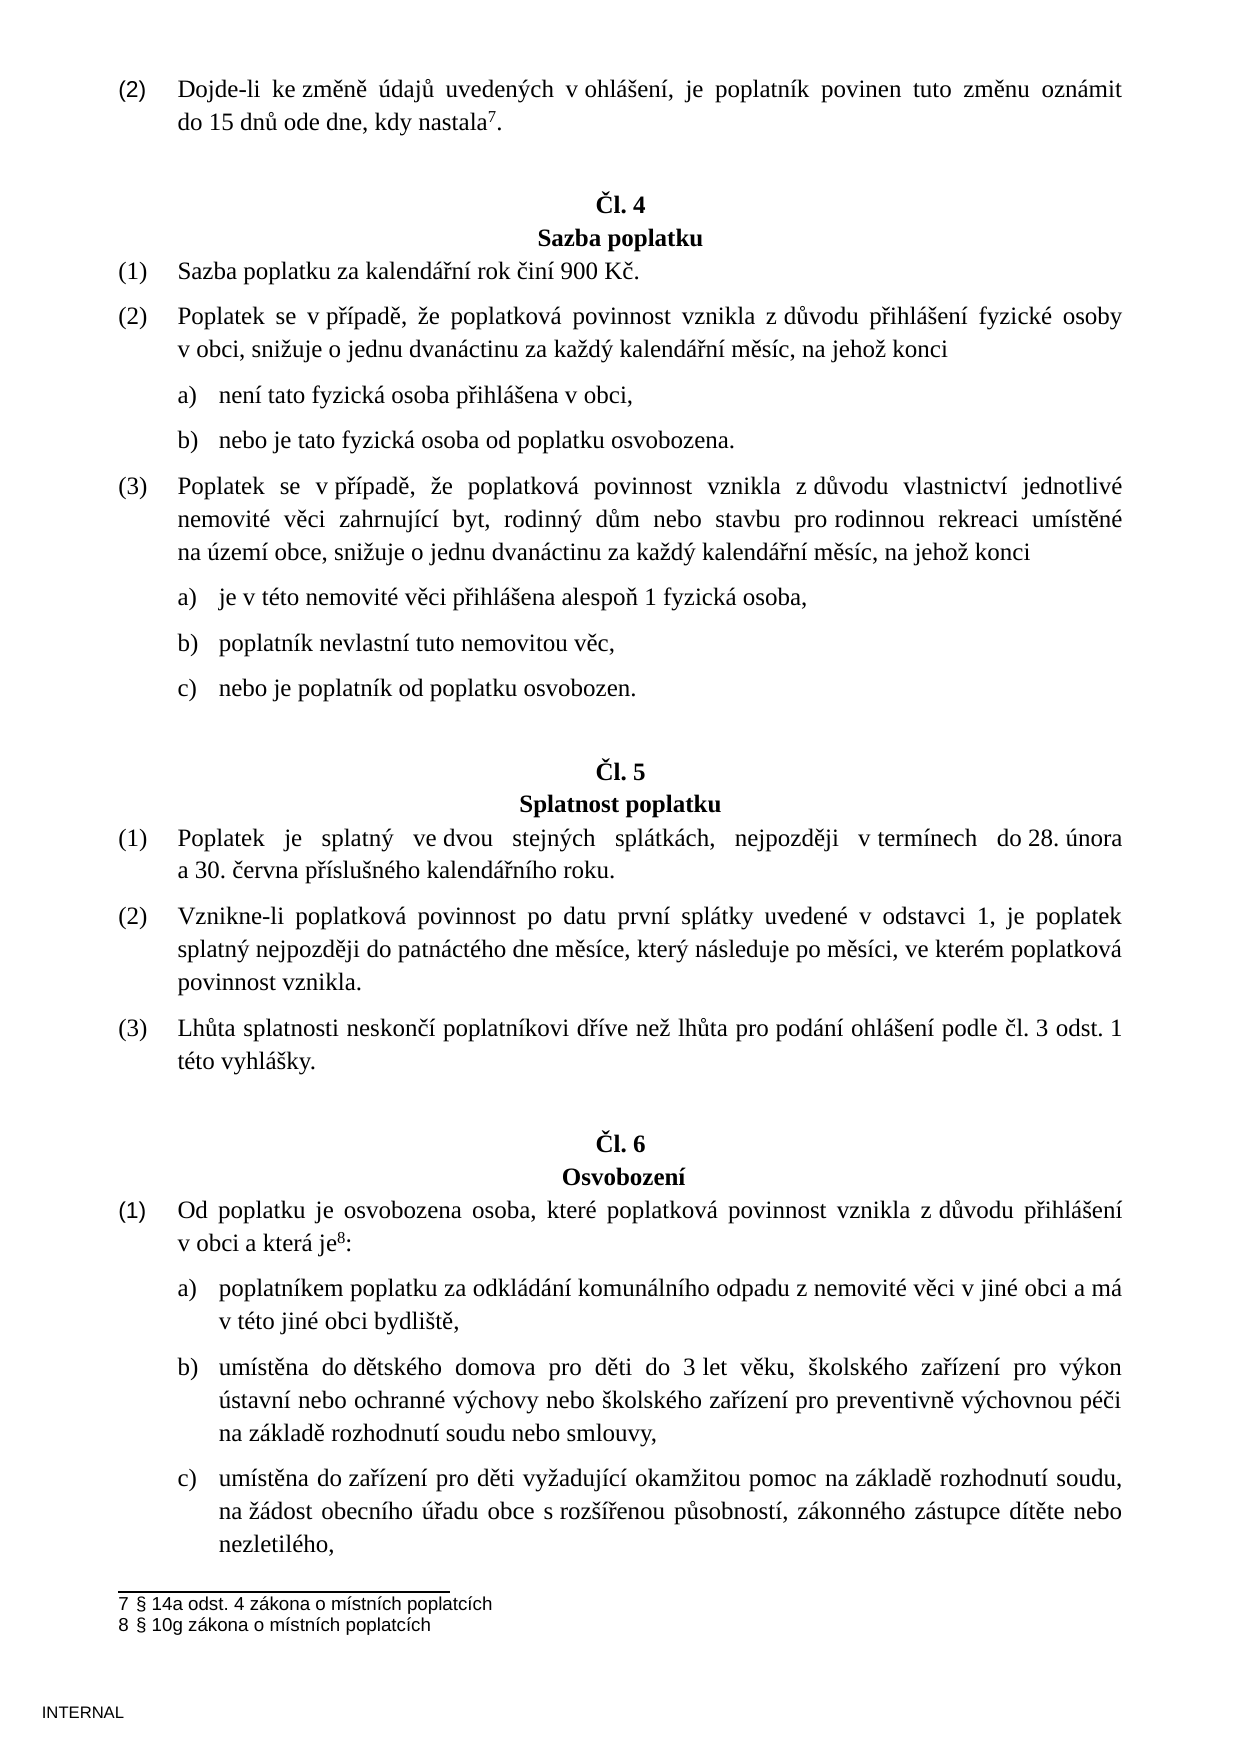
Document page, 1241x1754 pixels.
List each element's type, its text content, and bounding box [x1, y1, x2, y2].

subtitle Čl. 4 Sazba poplatku [118, 190, 1122, 252]
subtitle Čl. 5 Splatnost poplatku [118, 757, 1122, 818]
list Poplatek se v případě, že poplatková povinnost vznikla z důvodu přihlášení fyzické osoby v obci, snižuje o jednu dvanáctinu za každý kalendářní měsíc, na jehož konci [118, 301, 1122, 363]
list Sazba poplatku za kalendářní rok činí 900 Kč. [118, 256, 1122, 284]
list Od poplatku je osvobozena osoba, které poplatková povinnost vznikla z důvodu přihlášení v obci a která je: [118, 1195, 1122, 1257]
list umístěna do zařízení pro děti vyžadující okamžitou pomoc na základě rozhodnutí soudu, na žádost obecního úřadu obce s rozšířenou působností, zákonného zástupce dítěte nebo nezletilého, [177, 1463, 1122, 1558]
list § 14a odst. 4 zákona o místních poplatcích [118, 1592, 1122, 1614]
list Poplatek je splatný ve dvou stejných splátkách, nejpozději v termínech do 28. února a 30. června příslušného kalendářního roku. [118, 823, 1122, 884]
list § 10g zákona o místních poplatcích [118, 1614, 1122, 1635]
list není tato fyzická osoba přihlášena v obci, [177, 380, 1122, 409]
subtitle Čl. 6 Osvobození [118, 1129, 1122, 1191]
list Lhůta splatnosti neskončí poplatníkovi dříve než lhůta pro podání ohlášení podle čl. 3 odst. 1 této vyhlášky. [118, 1013, 1122, 1074]
list poplatníkem poplatku za odkládání komunálního odpadu z nemovité věci v jiné obci a má v této jiné obci bydliště, [177, 1273, 1122, 1335]
list nebo je tato fyzická osoba od poplatku osvobozena. [177, 425, 1122, 454]
list umístěna do dětského domova pro děti do 3 let věku, školského zařízení pro výkon ústavní nebo ochranné výchovy nebo školského zařízení pro preventivně výchovnou péči na základě rozhodnutí soudu nebo smlouvy, [177, 1352, 1122, 1447]
list je v této nemovité věci přihlášena alespoň 1 fyzická osoba, [177, 582, 1122, 611]
list Dojde-li ke změně údajů uvedených v ohlášení, je poplatník povinen tuto změnu oznámit do 15 dnů ode dne, kdy nastala. [118, 74, 1122, 136]
list Vznikne-li poplatková povinnost po datu první splátky uvedené v odstavci 1, je poplatek splatný nejpozději do patnáctého dne měsíce, který následuje po měsíci, ve kterém poplatková povinnost vznikla. [118, 901, 1122, 996]
list poplatník nevlastní tuto nemovitou věc, [177, 628, 1122, 657]
list Poplatek se v případě, že poplatková povinnost vznikla z důvodu vlastnictví jednotlivé nemovité věci zahrnující byt, rodinný dům nebo stavbu pro rodinnou rekreaci umístěné na území obce, snižuje o jednu dvanáctinu za každý kalendářní měsíc, na jehož konci [118, 471, 1122, 566]
list nebo je poplatník od poplatku osvobozen. [177, 673, 1122, 702]
